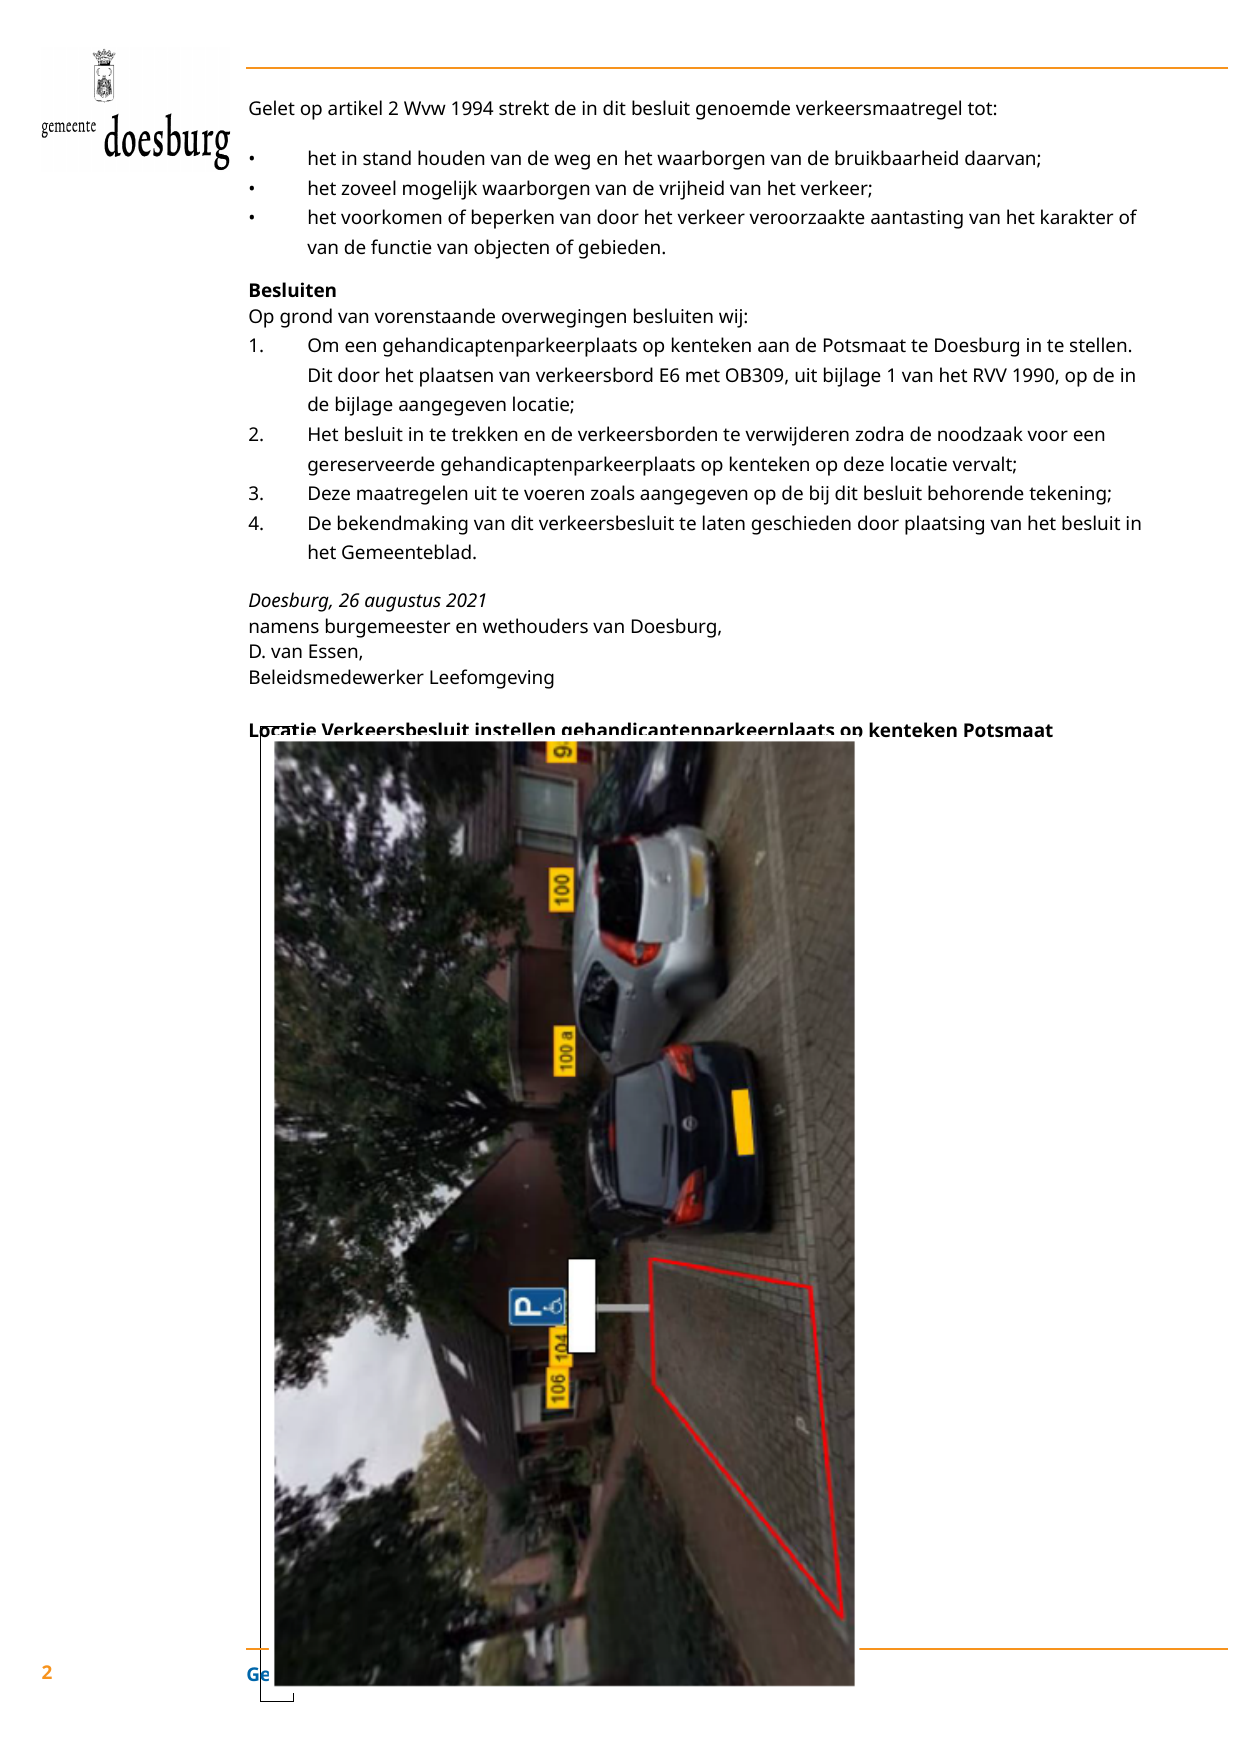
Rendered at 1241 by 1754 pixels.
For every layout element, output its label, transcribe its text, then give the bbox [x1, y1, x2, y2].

text namens burgemeester en wethouders van Doesburg, [248, 613, 1152, 639]
picture [268, 735, 860, 1693]
list Het besluit in te trekken en de verkeersborden te verwijderen zodra de noodzaak voor een gereserveerde gehandicaptenparkeerplaats op kenteken op deze locatie vervalt; [248, 421, 1152, 476]
text D. van Essen, [248, 639, 1152, 664]
text Doesburg, 26 augustus 2021 [248, 587, 1152, 613]
list Deze maatregelen uit te voeren zoals aangegeven op de bij dit besluit behorende tekening; [248, 480, 1152, 506]
text Besluiten [248, 277, 1152, 303]
text Op grond van vorenstaande overwegingen besluiten wij: [248, 303, 1152, 328]
list Om een gehandicaptenparkeerplaats op kenteken aan de Potsmaat te Doesburg in te stellen. Dit door het plaatsen van verkeersbord E6 met OB309, uit bijlage 1 van het RVV 1990, op de in de bijlage aangegeven locatie; [248, 332, 1152, 417]
list De bekendmaking van dit verkeersbesluit te laten geschieden door plaatsing van het besluit in het Gemeenteblad. [248, 510, 1152, 565]
list het voorkomen of beperken van door het verkeer veroorzaakte aantasting van het karakter of van de functie van objecten of gebieden. [248, 204, 1152, 260]
text Beleidsmedewerker Leefomgeving [248, 664, 1152, 690]
list het zoveel mogelijk waarborgen van de vrijheid van het verkeer; [248, 175, 1152, 201]
picture [41, 47, 231, 172]
text Locatie Verkeersbesluit instellen gehandicaptenparkeerplaats op kenteken Potsmaat [248, 717, 1152, 743]
text Gelet op artikel 2 Wvw 1994 strekt de in dit besluit genoemde verkeersmaatregel tot: [248, 95, 1152, 121]
list het in stand houden van de weg en het waarborgen van de bruikbaarheid daarvan; [248, 145, 1152, 171]
